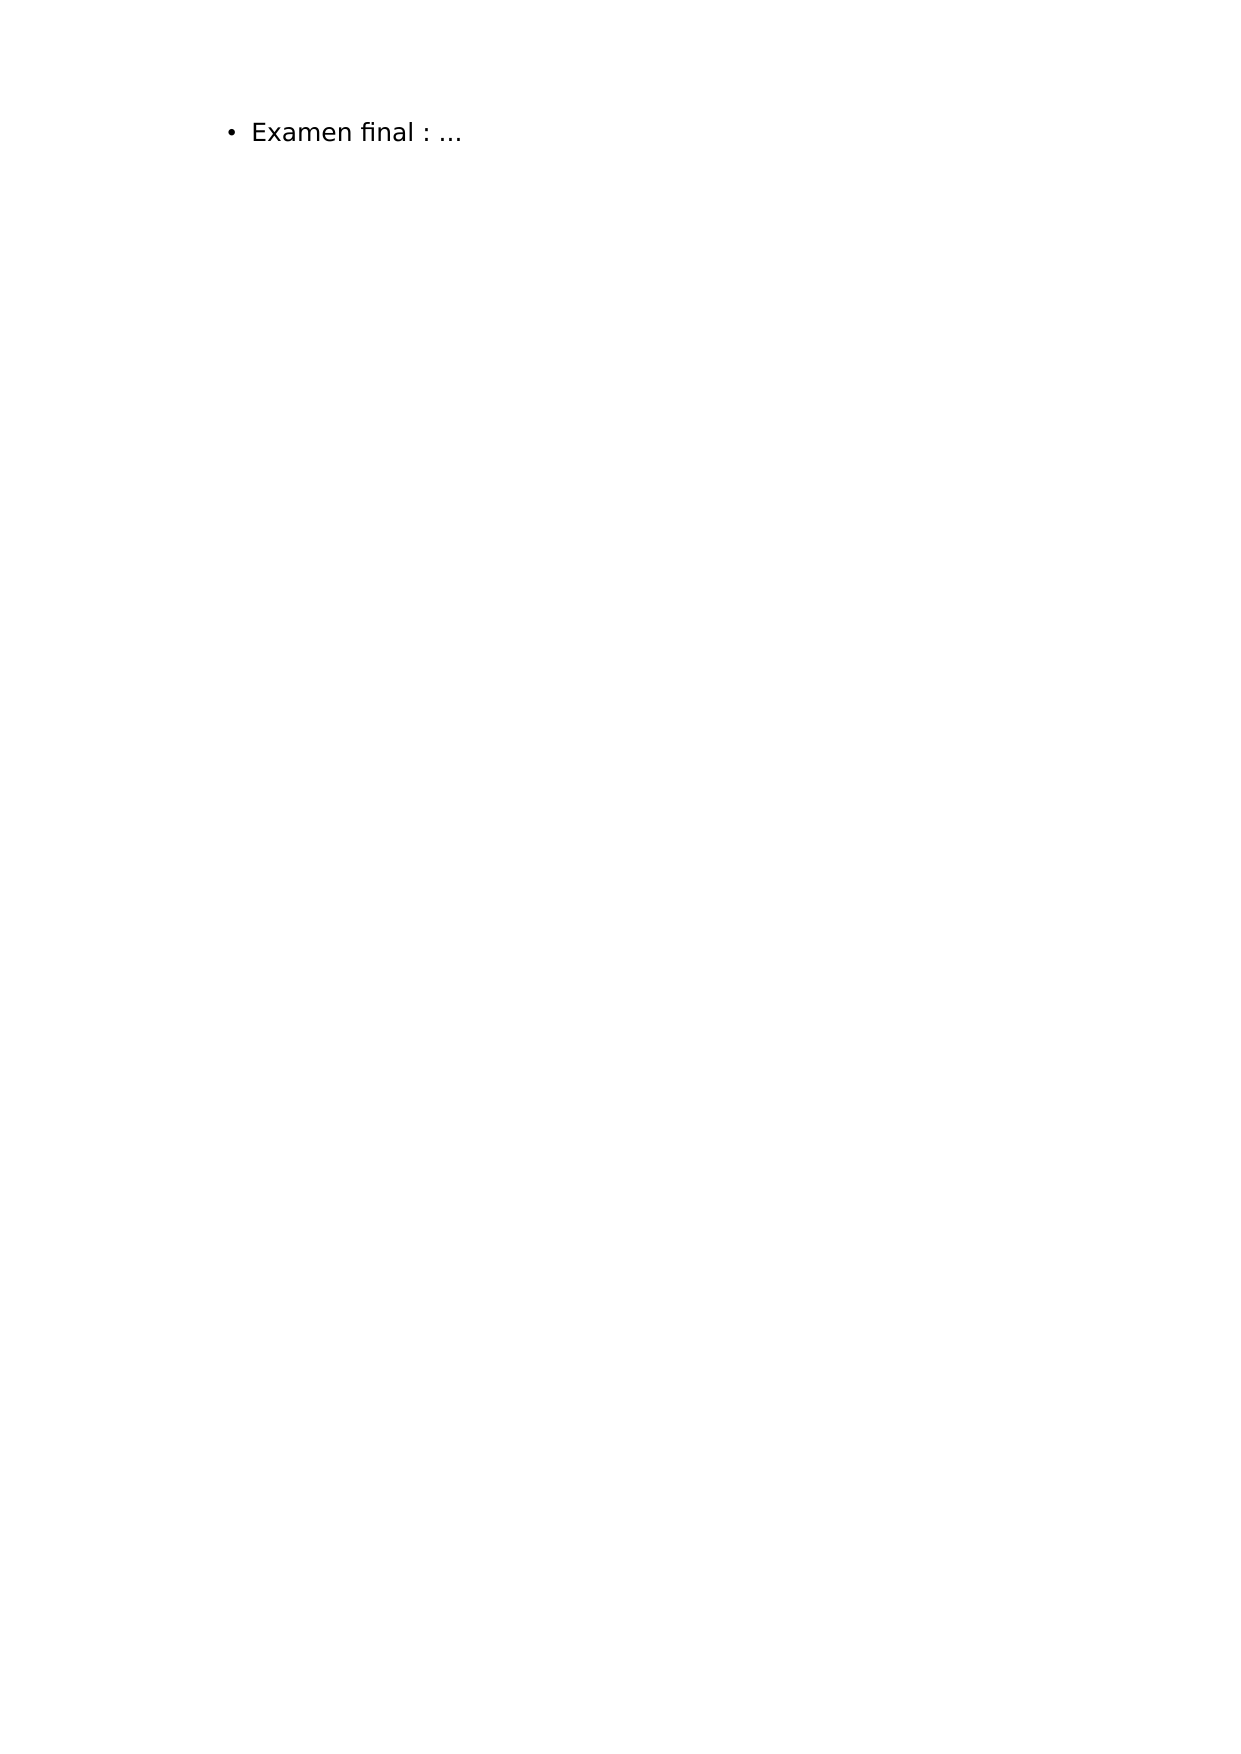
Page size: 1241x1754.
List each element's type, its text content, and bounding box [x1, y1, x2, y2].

list Examen final : ... [236, 118, 1122, 147]
